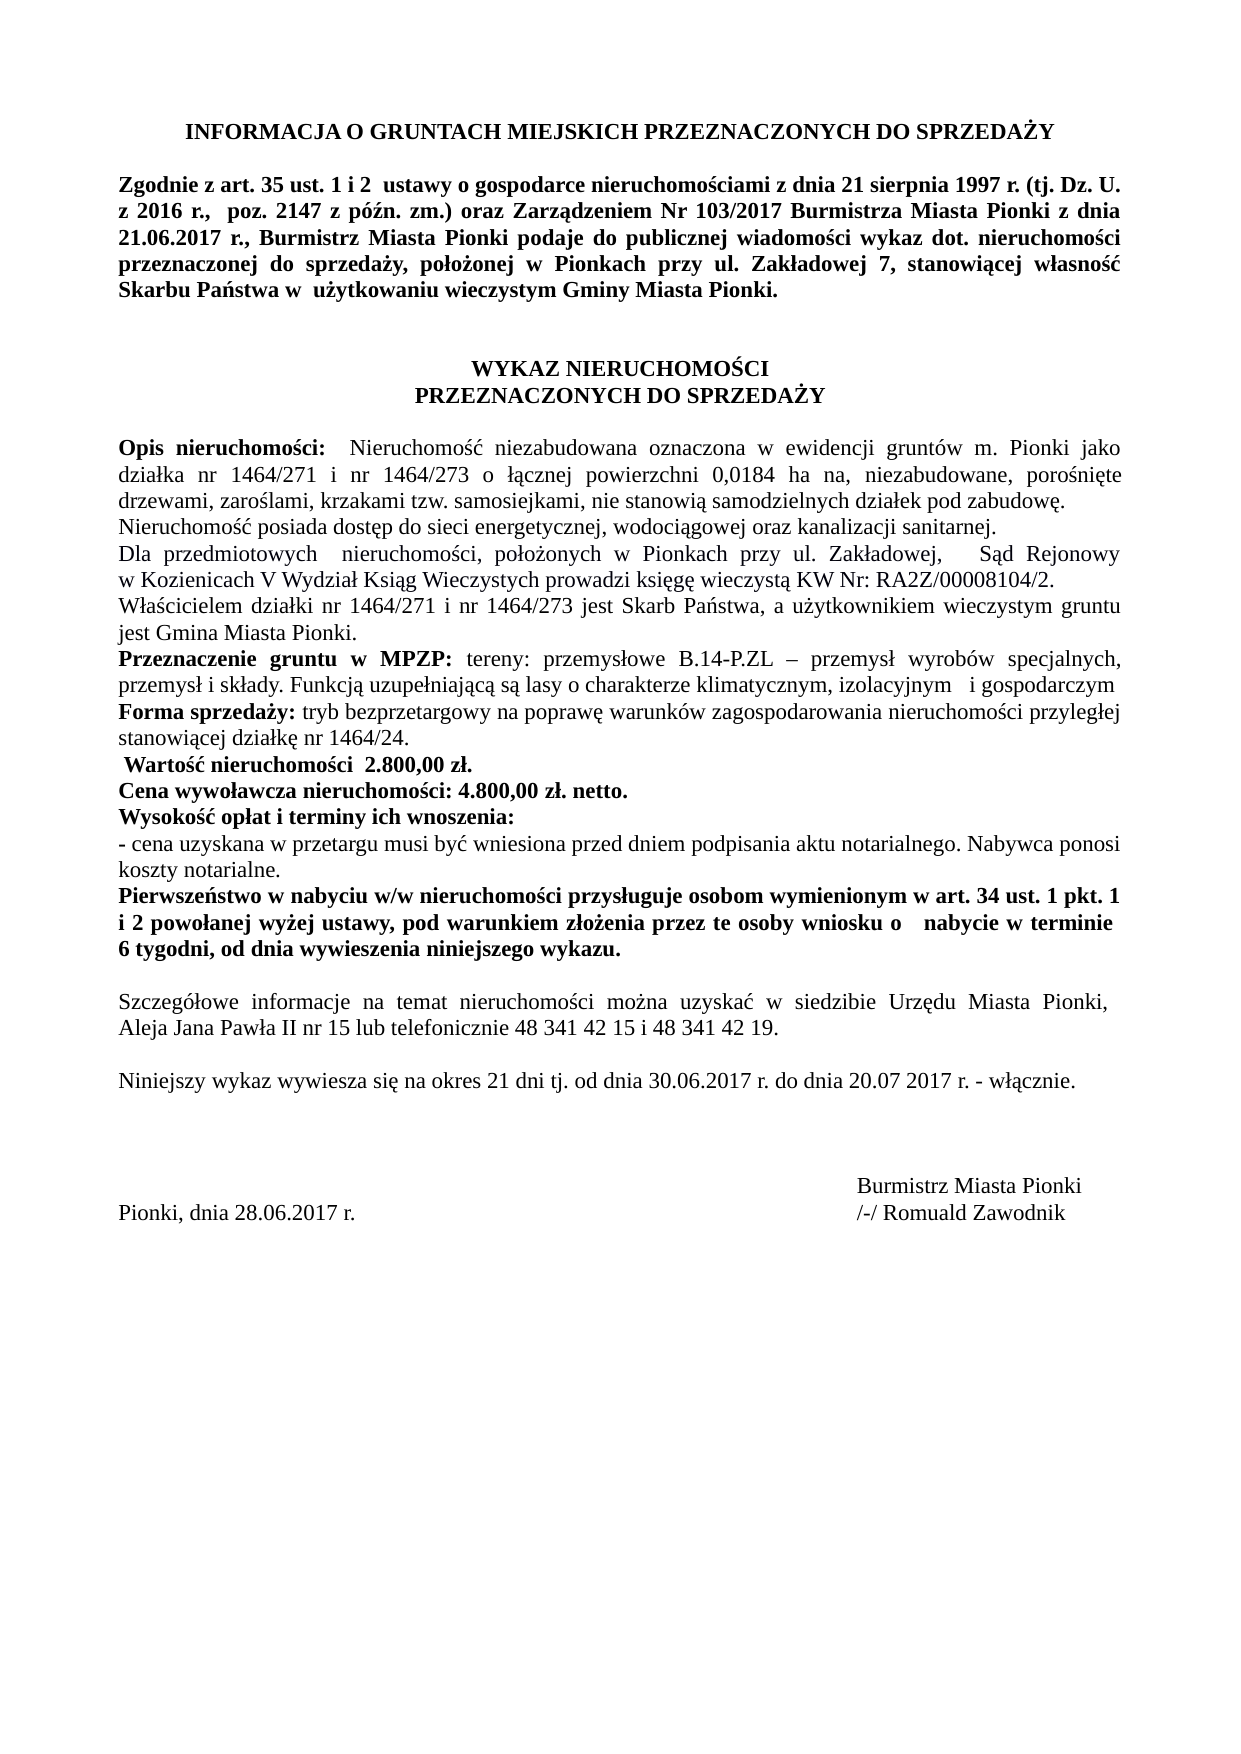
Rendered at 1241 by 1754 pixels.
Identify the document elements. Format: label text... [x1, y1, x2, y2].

text Opis nieruchomości: Nieruchomość niezabudowana oznaczona w ewidencji gruntów m. Pionki jako działka nr 1464/271 i nr 1464/273 o łącznej powierzchni 0,0184 ha na, niezabudowane, porośnięte drzewami, zaroślami, krzakami tzw. samosiejkami, nie stanowią samodzielnych działek pod zabudowę. [118, 434, 1122, 513]
text Pierwszeństwo w nabyciu w/w nieruchomości przysługuje osobom wymienionym w art. 34 ust. 1 pkt. 1 i 2 powołanej wyżej ustawy, pod warunkiem złożenia przez te osoby wniosku o nabycie w terminie 6 tygodni, od dnia wywieszenia niniejszego wykazu. [118, 882, 1122, 961]
text Właścicielem działki nr 1464/271 i nr 1464/273 jest Skarb Państwa, a użytkownikiem wieczystym gruntu jest Gmina Miasta Pionki. [118, 592, 1122, 645]
text Forma sprzedaży: tryb bezprzetargowy na poprawę warunków zagospodarowania nieruchomości przyległej stanowiącej działkę nr 1464/24. [118, 698, 1122, 751]
text WYKAZ NIERUCHOMOŚCI [118, 355, 1122, 382]
text - cena uzyskana w przetargu musi być wniesiona przed dniem podpisania aktu notarialnego. Nabywca ponosi koszty notarialne. [118, 830, 1122, 882]
text Przeznaczenie gruntu w MPZP: tereny: przemysłowe B.14-P.ZL – przemysł wyrobów specjalnych, przemysł i składy. Funkcją uzupełniającą są lasy o charakterze klimatycznym, izolacyjnym i gospodarczym [118, 645, 1122, 698]
text Dla przedmiotowych nieruchomości, położonych w Pionkach przy ul. Zakładowej, Sąd Rejonowy w Kozienicach V Wydział Ksiąg Wieczystych prowadzi księgę wieczystą KW Nr: RA2Z/00008104/2. [118, 540, 1122, 592]
text Szczegółowe informacje na temat nieruchomości można uzyskać w siedzibie Urzędu Miasta Pionki, Aleja Jana Pawła II nr 15 lub telefonicznie 48 341 42 15 i 48 341 42 19. [118, 988, 1122, 1041]
text Niniejszy wykaz wywiesza się na okres 21 dni tj. od dnia 30.06.2017 r. do dnia 20.07 2017 r. - włącznie. [118, 1067, 1122, 1093]
text PRZEZNACZONYCH DO SPRZEDAŻY [118, 382, 1122, 408]
text INFORMACJA O GRUNTACH MIEJSKICH PRZEZNACZONYCH DO SPRZEDAŻY [118, 118, 1122, 144]
text Nieruchomość posiada dostęp do sieci energetycznej, wodociągowej oraz kanalizacji sanitarnej. [118, 513, 1122, 540]
text Pionki, dnia 28.06.2017 r. /-/ Romuald Zawodnik [118, 1199, 1122, 1225]
text Wysokość opłat i terminy ich wnoszenia: [118, 803, 1122, 830]
text Wartość nieruchomości 2.800,00 zł. [118, 751, 1122, 777]
text Zgodnie z art. 35 ust. 1 i 2 ustawy o gospodarce nieruchomościami z dnia 21 sierpnia 1997 r. (tj. Dz. U. z 2016 r., poz. 2147 z późn. zm.) oraz Zarządzeniem Nr 103/2017 Burmistrza Miasta Pionki z dnia 21.06.2017 r., Burmistrz Miasta Pionki podaje do publicznej wiadomości wykaz dot. nieruchomości przeznaczonej do sprzedaży, położonej w Pionkach przy ul. Zakładowej 7, stanowiącej własność Skarbu Państwa w użytkowaniu wieczystym Gminy Miasta Pionki. [118, 171, 1122, 303]
text Cena wywoławcza nieruchomości: 4.800,00 zł. netto. [118, 777, 1122, 803]
text Burmistrz Miasta Pionki [118, 1172, 1122, 1199]
